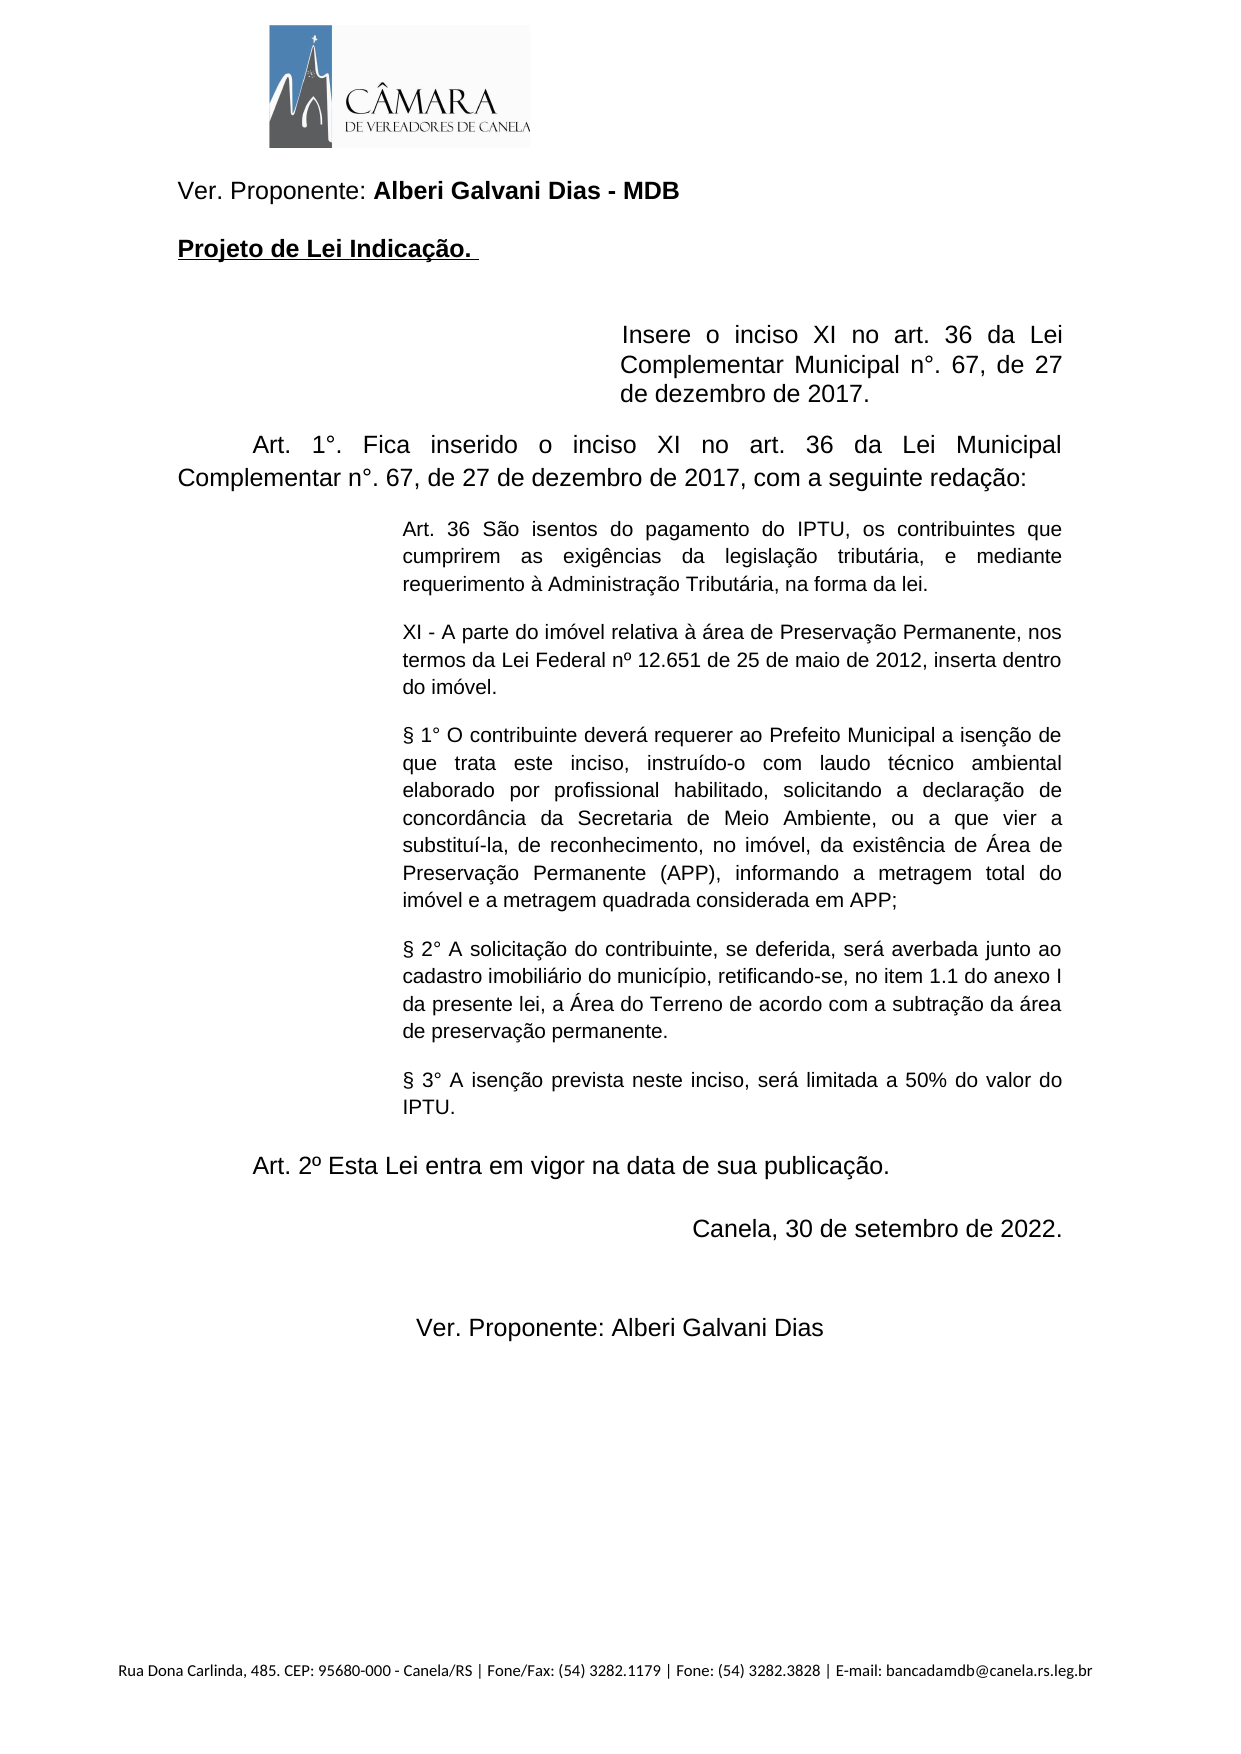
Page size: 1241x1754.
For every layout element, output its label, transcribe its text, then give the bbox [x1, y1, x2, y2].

text Insere o inciso XI no art. 36 da Lei Complementar Municipal n°. 67, de 27 de dezembro de 2017. [620, 320, 1063, 408]
text § 1° O contribuinte deverá requerer ao Prefeito Municipal a isenção de que trata este inciso, instruído-o com laudo técnico ambiental elaborado por profissional habilitado, solicitando a declaração de concordância da Secretaria de Meio Ambiente, ou a que vier a substituí-la, de reconhecimento, no imóvel, da existência de Área de Preservação Permanente (APP), informando a metragem total do imóvel e a metragem quadrada considerada em APP; [402, 723, 1063, 912]
text Canela, 30 de setembro de 2022. [177, 1214, 1063, 1242]
picture [269, 25, 531, 148]
text Projeto de Lei Indicação. [177, 234, 1063, 263]
text Art. 1°. Fica inserido o inciso XI no art. 36 da Lei Municipal Complementar n°. 67, de 27 de dezembro de 2017, com a seguinte redação: [177, 430, 1063, 491]
text Ver. Proponente: Alberi Galvani Dias - MDB [177, 176, 1063, 205]
text § 2° A solicitação do contribuinte, se deferida, será averbada junto ao cadastro imobiliário do município, retificando-se, no item 1.1 do anexo I da presente lei, a Área do Terreno de acordo com a subtração da área de preservação permanente. [402, 937, 1063, 1043]
text XI - A parte do imóvel relativa à área de Preservação Permanente, nos termos da Lei Federal nº 12.651 de 25 de maio de 2012, inserta dentro do imóvel. [402, 620, 1063, 699]
text § 3° A isenção prevista neste inciso, será limitada a 50% do valor do IPTU. [402, 1067, 1063, 1119]
text Art. 2º Esta Lei entra em vigor na data de sua publicação. [177, 1151, 1063, 1180]
text Ver. Proponente: Alberi Galvani Dias [177, 1313, 1063, 1342]
text Art. 36 São isentos do pagamento do IPTU, os contribuintes que cumprirem as exigências da legislação tributária, e mediante requerimento à Administração Tributária, na forma da lei. [402, 517, 1063, 596]
